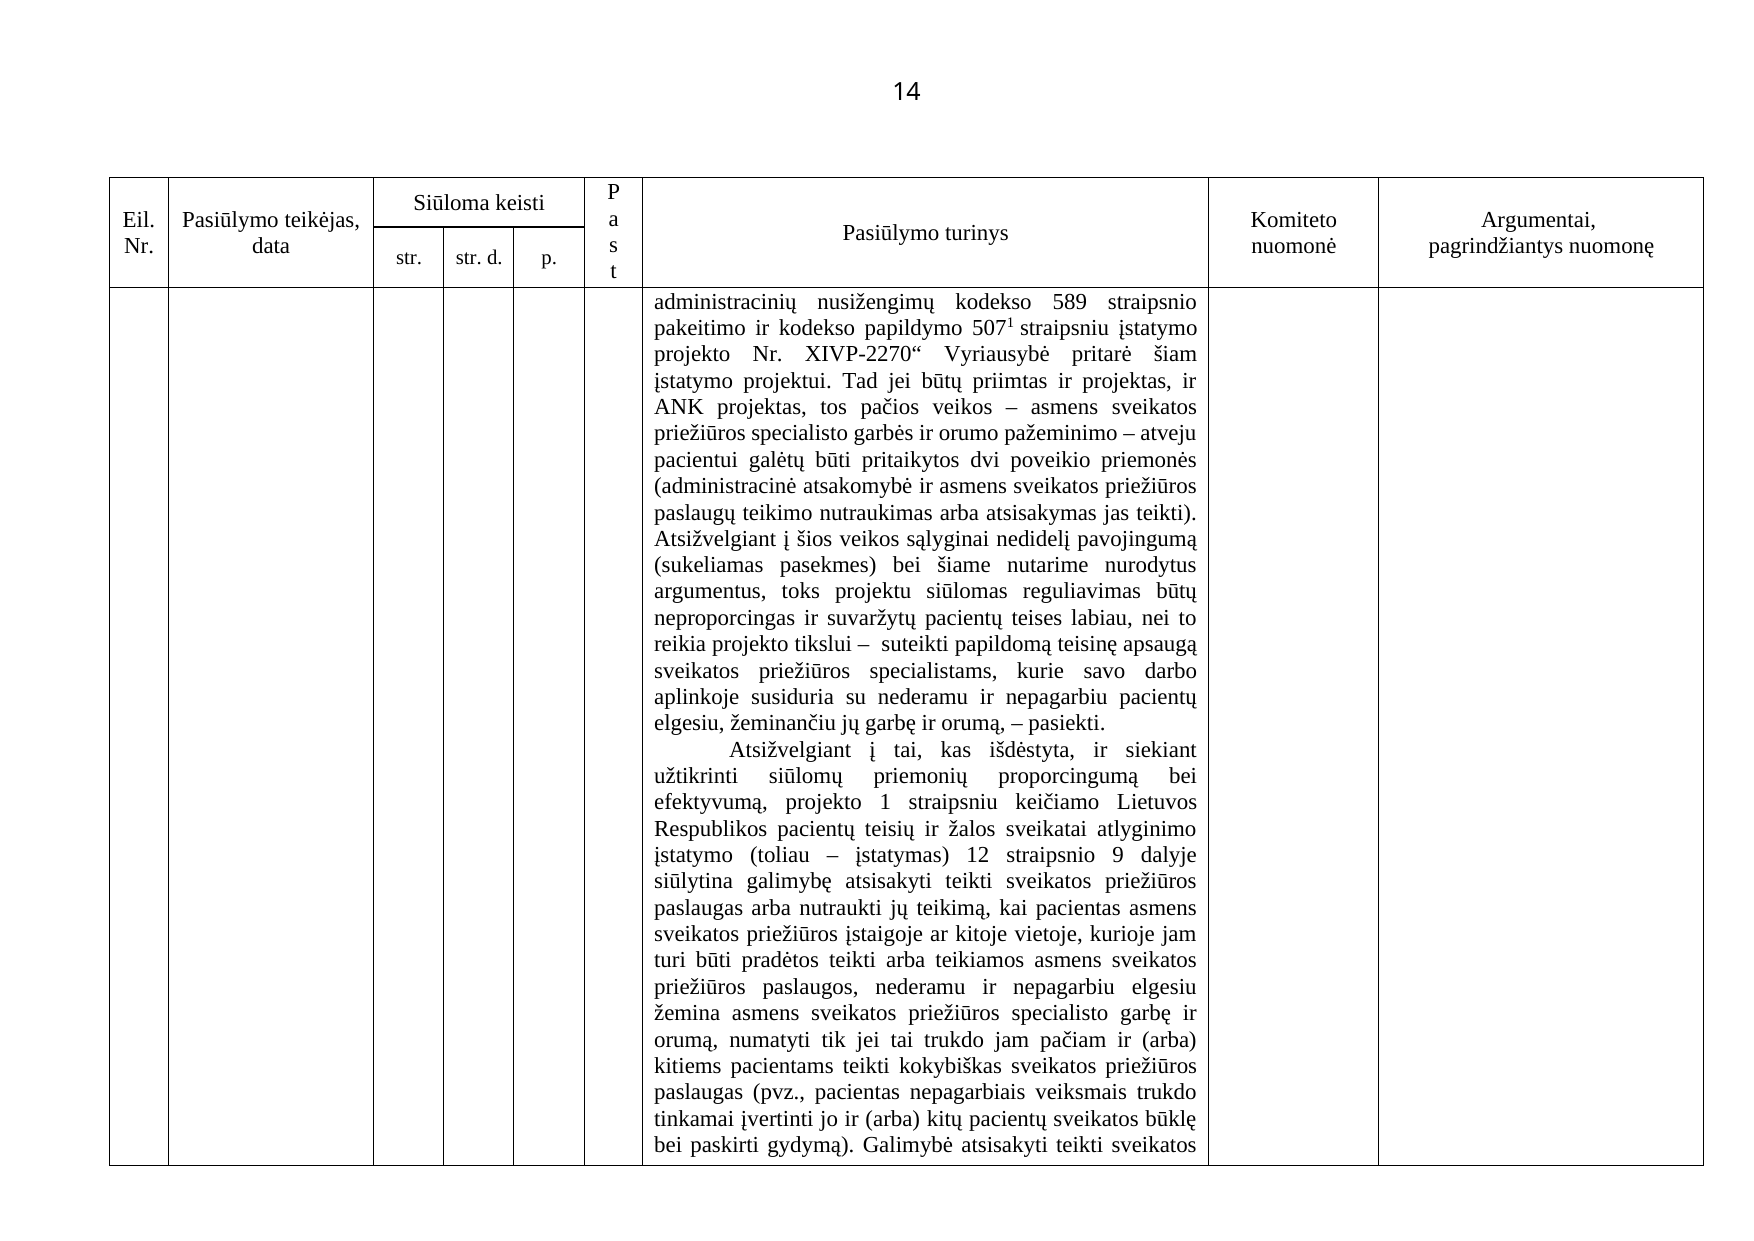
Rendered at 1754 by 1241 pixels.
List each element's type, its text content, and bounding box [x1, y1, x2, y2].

table_header Argumentai, pagrindžiantys nuomonę [1379, 178, 1703, 287]
table_header Pasiūlymo teikėjas, data [169, 178, 373, 287]
table_header Komiteto nuomonė [1209, 178, 1378, 287]
table_cell [110, 288, 168, 1165]
table_cell str. d. [444, 228, 513, 287]
table_cell [444, 288, 513, 1165]
table_cell p. [514, 228, 584, 287]
table_cell [1379, 288, 1703, 1165]
table_cell [585, 288, 642, 1165]
table_cell administracinių nusižengimų kodekso 589 straipsnio pakeitimo ir kodekso papildymo 5071 straipsniu įstatymo projekto Nr. XIVP-2270“ Vyriausybė pritarė šiam įstatymo projektui. Tad jei būtų priimtas ir projektas, ir ANK projektas, tos pačios veikos – asmens sveikatos priežiūros specialisto garbės ir orumo pažeminimo – atveju pacientui galėtų būti pritaikytos dvi poveikio priemonės (administracinė atsakomybė ir asmens sveikatos priežiūros paslaugų teikimo nutraukimas arba atsisakymas jas teikti). Atsižvelgiant į šios veikos sąlyginai nedidelį pavojingumą (sukeliamas pasekmes) bei šiame nutarime nurodytus argumentus, toks projektu siūlomas reguliavimas būtų neproporcingas ir suvaržytų pacientų teises labiau, nei to reikia projekto tikslui – suteikti papildomą teisinę apsaugą sveikatos priežiūros specialistams, kurie savo darbo aplinkoje susiduria su nederamu ir nepagarbiu pacientų elgesiu, žeminančiu jų garbę ir orumą, – pasiekti. Atsižvelgiant į tai, kas išdėstyta, ir siekiant užtikrinti siūlomų priemonių proporcingumą bei efektyvumą, projekto 1 straipsniu keičiamo Lietuvos Respublikos pacientų teisių ir žalos sveikatai atlyginimo įstatymo (toliau – įstatymas) 12 straipsnio 9 dalyje siūlytina galimybę atsisakyti teikti sveikatos priežiūros paslaugas arba nutraukti jų teikimą, kai pacientas asmens sveikatos priežiūros įstaigoje ar kitoje vietoje, kurioje jam turi būti pradėtos teikti arba teikiamos asmens sveikatos priežiūros paslaugos, nederamu ir nepagarbiu elgesiu žemina asmens sveikatos priežiūros specialisto garbę ir orumą, numatyti tik jei tai trukdo jam pačiam ir (arba) kitiems pacientams teikti kokybiškas sveikatos priežiūros paslaugas (pvz., pacientas nepagarbiais veiksmais trukdo tinkamai įvertinti jo ir (arba) kitų pacientų sveikatos būklę bei paskirti gydymą). Galimybė atsisakyti teikti sveikatos [643, 288, 1208, 1165]
table_cell [514, 288, 584, 1165]
table_header Eil. Nr. [110, 178, 168, 287]
table_header Pastabos [585, 178, 642, 287]
table_header Siūloma keisti [374, 178, 584, 226]
table_cell [374, 288, 443, 1165]
table_header Pasiūlymo turinys [643, 178, 1208, 287]
table_cell [1209, 288, 1378, 1165]
table_cell str. [374, 228, 443, 287]
table_cell [169, 288, 373, 1165]
